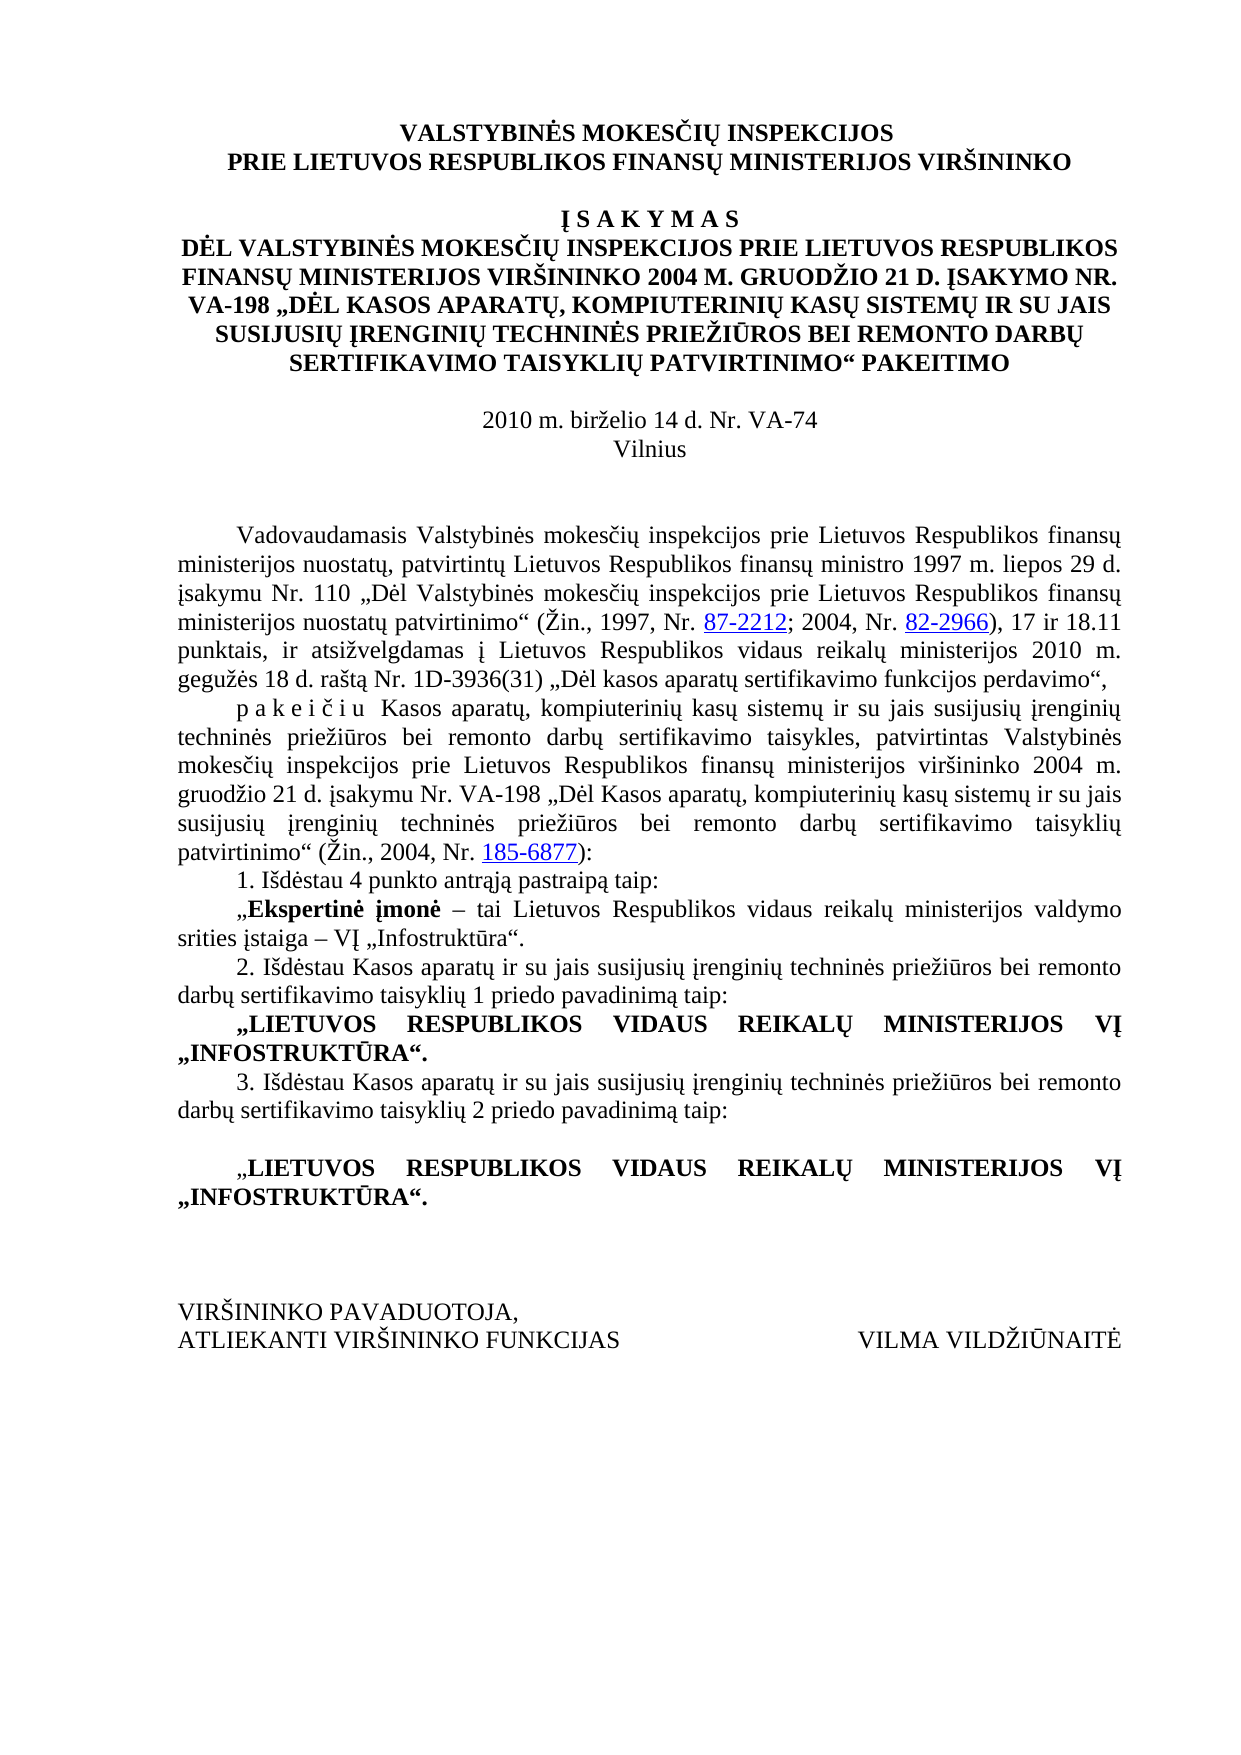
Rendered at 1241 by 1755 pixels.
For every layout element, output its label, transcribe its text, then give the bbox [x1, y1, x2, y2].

text 2010 m. birželio 14 d. Nr. VA-74 [177, 406, 1122, 434]
text Vilnius [177, 434, 1122, 463]
text Vadovaudamasis Valstybinės mokesčių inspekcijos prie Lietuvos Respublikos finansų ministerijos nuostatų, patvirtintų Lietuvos Respublikos finansų ministro 1997 m. liepos 29 d. įsakymu Nr. 110 „Dėl Valstybinės mokesčių inspekcijos prie Lietuvos Respublikos finansų ministerijos nuostatų patvirtinimo“ (Žin., 1997, Nr. 87-2212; 2004, Nr. 82-2966), 17 ir 18.11 punktais, ir atsižvelgdamas į Lietuvos Respublikos vidaus reikalų ministerijos 2010 m. gegužės 18 d. raštą Nr. 1D-3936(31) „Dėl kasos aparatų sertifikavimo funkcijos perdavimo“, [177, 521, 1122, 693]
text 2. Išdėstau Kasos aparatų ir su jais susijusių įrenginių techninės priežiūros bei remonto darbų sertifikavimo taisyklių 1 priedo pavadinimą taip: [177, 952, 1122, 1009]
text PRIE LIETUVOS RESPUBLIKOS FINANSŲ MINISTERIJOS VIRŠININKO [177, 147, 1122, 176]
text ĮSAKYMAS [177, 204, 1122, 233]
text dėl VALSTYBINĖS MOKESČIŲ INSPEKCIJOS PRIE LIETUVOS RESPUBLIKOS FINANSŲ MINISTERIJOS VIRŠININKO 2004 M. gruodžio 21 D. ĮSAKYMO Nr. VA-198 „DĖL KASOS APARATŲ, KOMPIUTERINIŲ KASŲ SISTEMŲ IR SU JAIS SUSIJUSIŲ ĮRENGINIŲ TECHNINĖS PRIEŽIŪROS BEI REMONTO DARBŲ SERTIFIKAVIMO TAISYKLIŲ PATVIRTINIMO“ PAKEITIMO [177, 233, 1122, 377]
text VALSTYBINĖS MOKESČIŲ INSPEKCIJOS [177, 118, 1122, 147]
text 3. Išdėstau Kasos aparatų ir su jais susijusių įrenginių techninės priežiūros bei remonto darbų sertifikavimo taisyklių 2 priedo pavadinimą taip: [177, 1067, 1122, 1124]
text „Ekspertinė įmonė – tai Lietuvos Respublikos vidaus reikalų ministerijos valdymo srities įstaiga – VĮ „Infostruktūra“. [177, 894, 1122, 952]
text Viršininko pavaduotoja, [177, 1297, 1122, 1326]
text atliekanti viršininko funkcijas Vilma Vildžiūnaitė [177, 1326, 1122, 1354]
text pakeičiu Kasos aparatų, kompiuterinių kasų sistemų ir su jais susijusių įrenginių techninės priežiūros bei remonto darbų sertifikavimo taisykles, patvirtintas Valstybinės mokesčių inspekcijos prie Lietuvos Respublikos finansų ministerijos viršininko 2004 m. gruodžio 21 d. įsakymu Nr. VA-198 „Dėl Kasos aparatų, kompiuterinių kasų sistemų ir su jais susijusių įrenginių techninės priežiūros bei remonto darbų sertifikavimo taisyklių patvirtinimo“ (Žin., 2004, Nr. 185-6877): [177, 693, 1122, 866]
text „LIETUVOS RESPUBLIKOS VIDAUS REIKALŲ MINISTERIJOS VĮ „INFOSTRUKTŪRA“. [177, 1153, 1122, 1211]
text 1. Išdėstau 4 punkto antrąją pastraipą taip: [177, 866, 1122, 894]
text „LIETUVOS RESPUBLIKOS VIDAUS REIKALŲ MINISTERIJOS VĮ „INFOSTRUKTŪRA“. [177, 1009, 1122, 1067]
